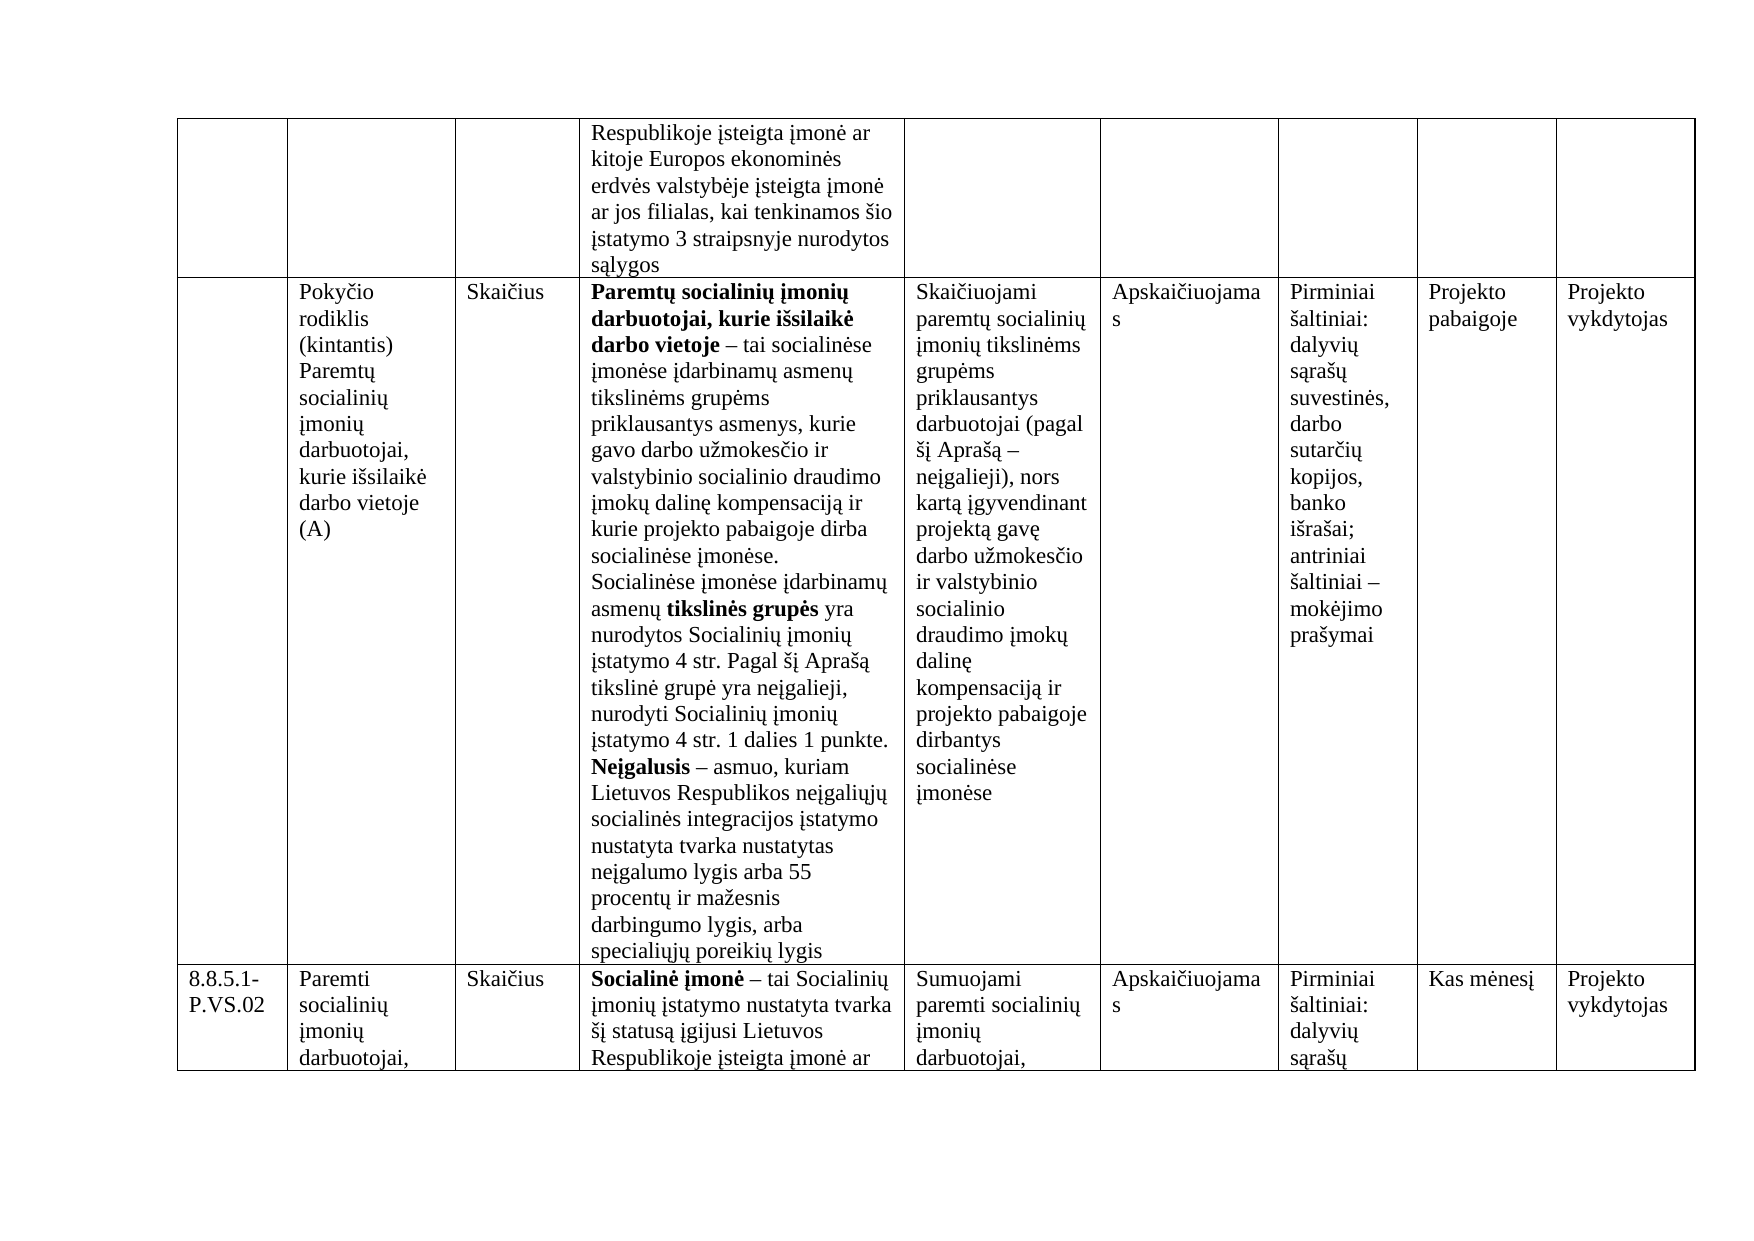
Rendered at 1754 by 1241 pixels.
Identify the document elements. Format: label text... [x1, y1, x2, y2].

table_cell 8.8.5.1-P.VS.02 [178, 965, 287, 1070]
table_cell Pokyčio rodiklis (kintantis) Paremtų socialinių įmonių darbuotojai, kurie išsilaikė darbo vietoje (A) [288, 278, 455, 963]
table_cell Pirminiai šaltiniai: dalyvių sąrašų suvestinės, darbo sutarčių kopijos, banko išrašai; antriniai šaltiniai – mokėjimo prašymai [1279, 278, 1417, 963]
table_cell [905, 119, 1100, 277]
table_cell Apskaičiuojamas [1101, 965, 1278, 1070]
table_cell Kas mėnesį [1418, 965, 1556, 1070]
table_cell Projekto pabaigoje [1418, 278, 1556, 963]
table_cell Skaičius [456, 278, 579, 963]
table_cell [178, 278, 287, 963]
table_cell [1101, 119, 1278, 277]
table_cell Socialinė įmonė – tai Socialinių įmonių įstatymo nustatyta tvarka šį statusą įgijusi Lietuvos Respublikoje įsteigta įmonė ar [580, 965, 904, 1070]
table_cell Respublikoje įsteigta įmonė ar kitoje Europos ekonominės erdvės valstybėje įsteigta įmonė ar jos filialas, kai tenkinamos šio įstatymo 3 straipsnyje nurodytos sąlygos [580, 119, 904, 277]
table_cell [1557, 119, 1694, 277]
table_cell Skaičiuojami paremtų socialinių įmonių tikslinėms grupėms priklausantys darbuotojai (pagal šį Aprašą – neįgalieji), nors kartą įgyvendinant projektą gavę darbo užmokesčio ir valstybinio socialinio draudimo įmokų dalinę kompensaciją ir projekto pabaigoje dirbantys socialinėse įmonėse [905, 278, 1100, 963]
table_cell Pirminiai šaltiniai: dalyvių sąrašų [1279, 965, 1417, 1070]
table_cell [288, 119, 455, 277]
table_cell Paremti socialinių įmonių darbuotojai, [288, 965, 455, 1070]
table_cell [1418, 119, 1556, 277]
table_cell Sumuojami paremti socialinių įmonių darbuotojai, [905, 965, 1100, 1070]
table_cell Skaičius [456, 965, 579, 1070]
table_cell Projekto vykdytojas [1557, 278, 1694, 963]
table_cell [456, 119, 579, 277]
table_cell Apskaičiuojamas [1101, 278, 1278, 963]
table_cell Projekto vykdytojas [1557, 965, 1694, 1070]
table_cell Paremtų socialinių įmonių darbuotojai, kurie išsilaikė darbo vietoje – tai socialinėse įmonėse įdarbinamų asmenų tikslinėms grupėms priklausantys asmenys, kurie gavo darbo užmokesčio ir valstybinio socialinio draudimo įmokų dalinę kompensaciją ir kurie projekto pabaigoje dirba socialinėse įmonėse. Socialinėse įmonėse įdarbinamų asmenų tikslinės grupės yra nurodytos Socialinių įmonių įstatymo 4 str. Pagal šį Aprašą tikslinė grupė yra neįgalieji, nurodyti Socialinių įmonių įstatymo 4 str. 1 dalies 1 punkte. Neįgalusis – asmuo, kuriam Lietuvos Respublikos neįgaliųjų socialinės integracijos įstatymo nustatyta tvarka nustatytas neįgalumo lygis arba 55 procentų ir mažesnis darbingumo lygis, arba specialiųjų poreikių lygis [580, 278, 904, 963]
table_cell [1279, 119, 1417, 277]
table_cell [178, 119, 287, 277]
